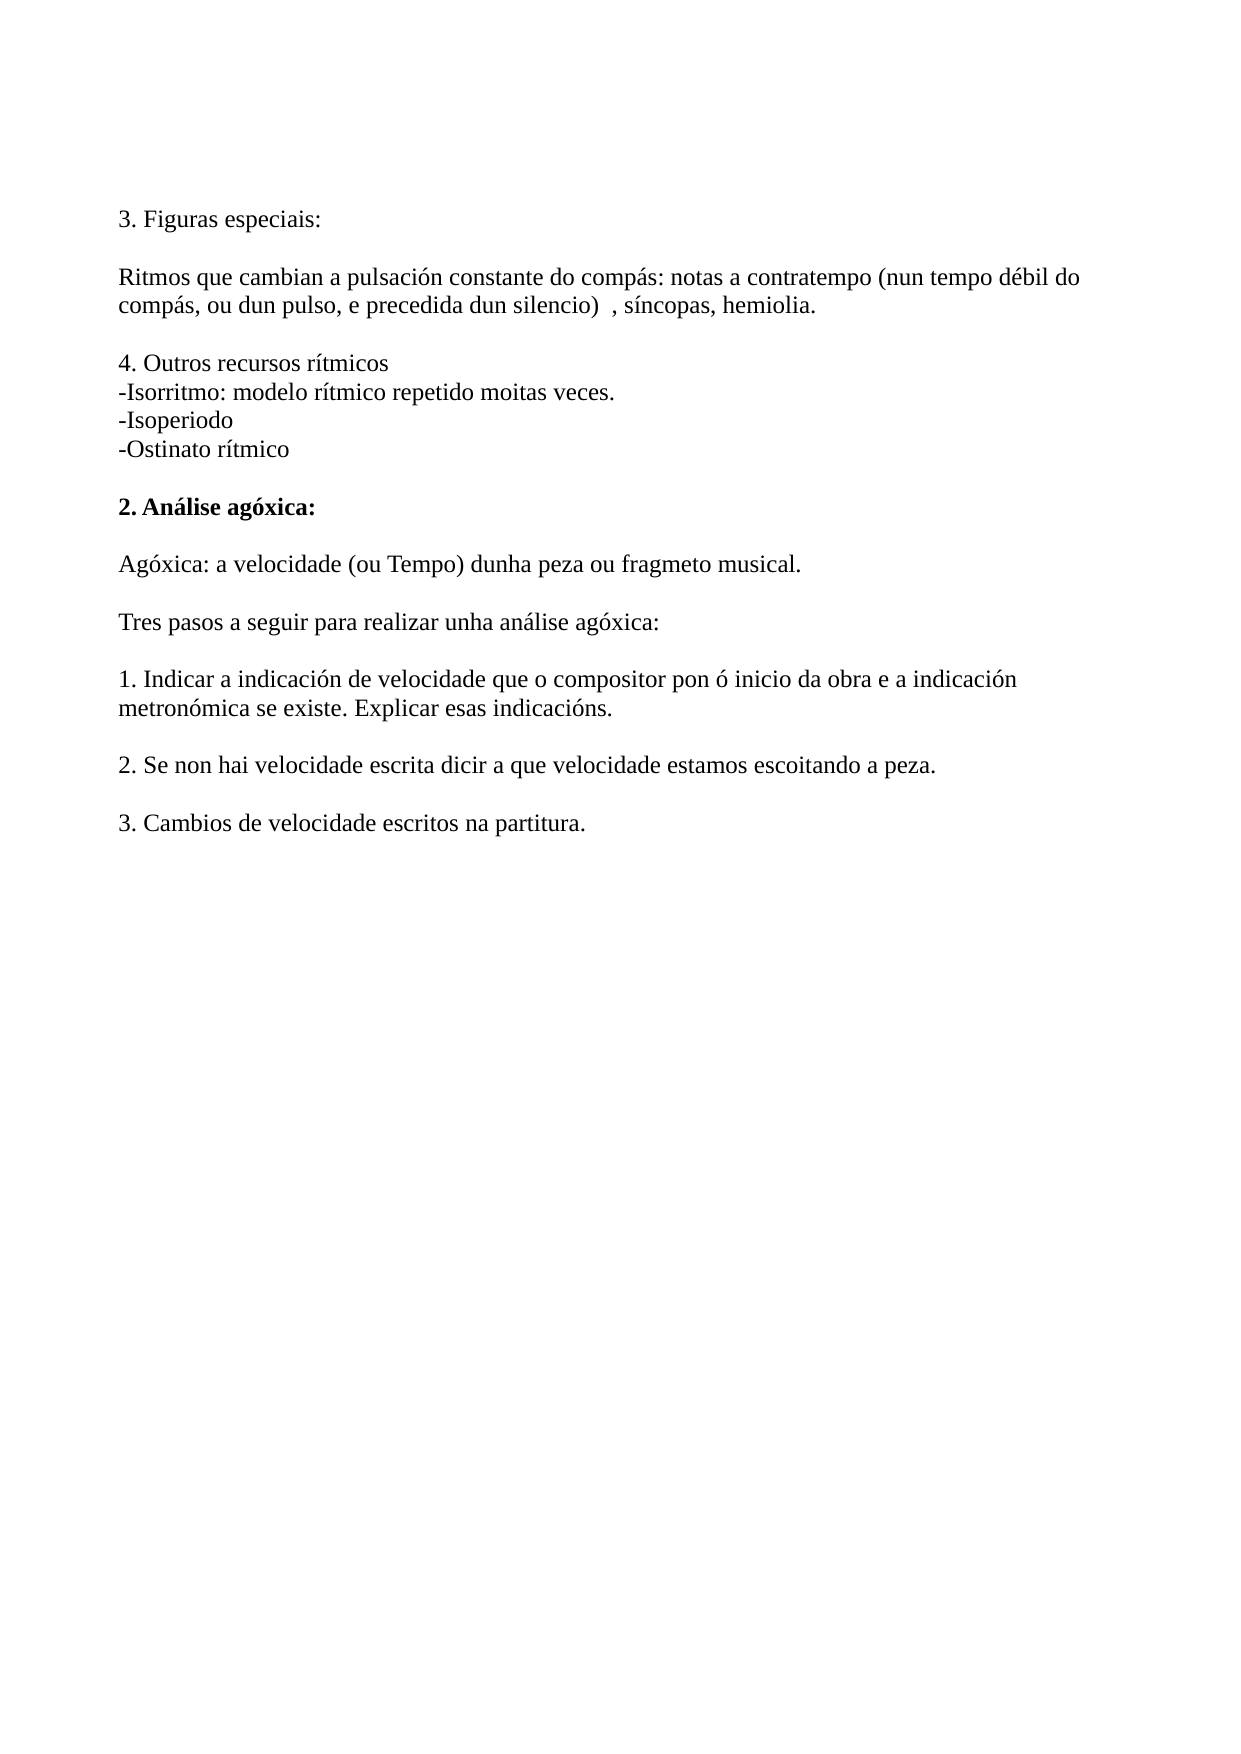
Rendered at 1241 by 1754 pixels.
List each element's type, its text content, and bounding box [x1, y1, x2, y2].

text 4. Outros recursos rítmicos [118, 348, 1122, 377]
text 1. Indicar a indicación de velocidade que o compositor pon ó inicio da obra e a indicación metronómica se existe. Explicar esas indicacións. [118, 664, 1122, 722]
text -Ostinato rítmico [118, 434, 1122, 463]
text Tres pasos a seguir para realizar unha análise agóxica: [118, 607, 1122, 636]
text -Isoperiodo [118, 406, 1122, 434]
text Ritmos que cambian a pulsación constante do compás: notas a contratempo (nun tempo débil do compás, ou dun pulso, e precedida dun silencio) , síncopas, hemiolia. [118, 262, 1122, 319]
text 3. Cambios de velocidade escritos na partitura. [118, 808, 1122, 837]
text -Isorritmo: modelo rítmico repetido moitas veces. [118, 377, 1122, 406]
text 2. Análise agóxica: [118, 492, 1122, 521]
text Agóxica: a velocidade (ou Tempo) dunha peza ou fragmeto musical. [118, 549, 1122, 578]
text 3. Figuras especiais: [118, 204, 1122, 233]
text 2. Se non hai velocidade escrita dicir a que velocidade estamos escoitando a peza. [118, 751, 1122, 779]
